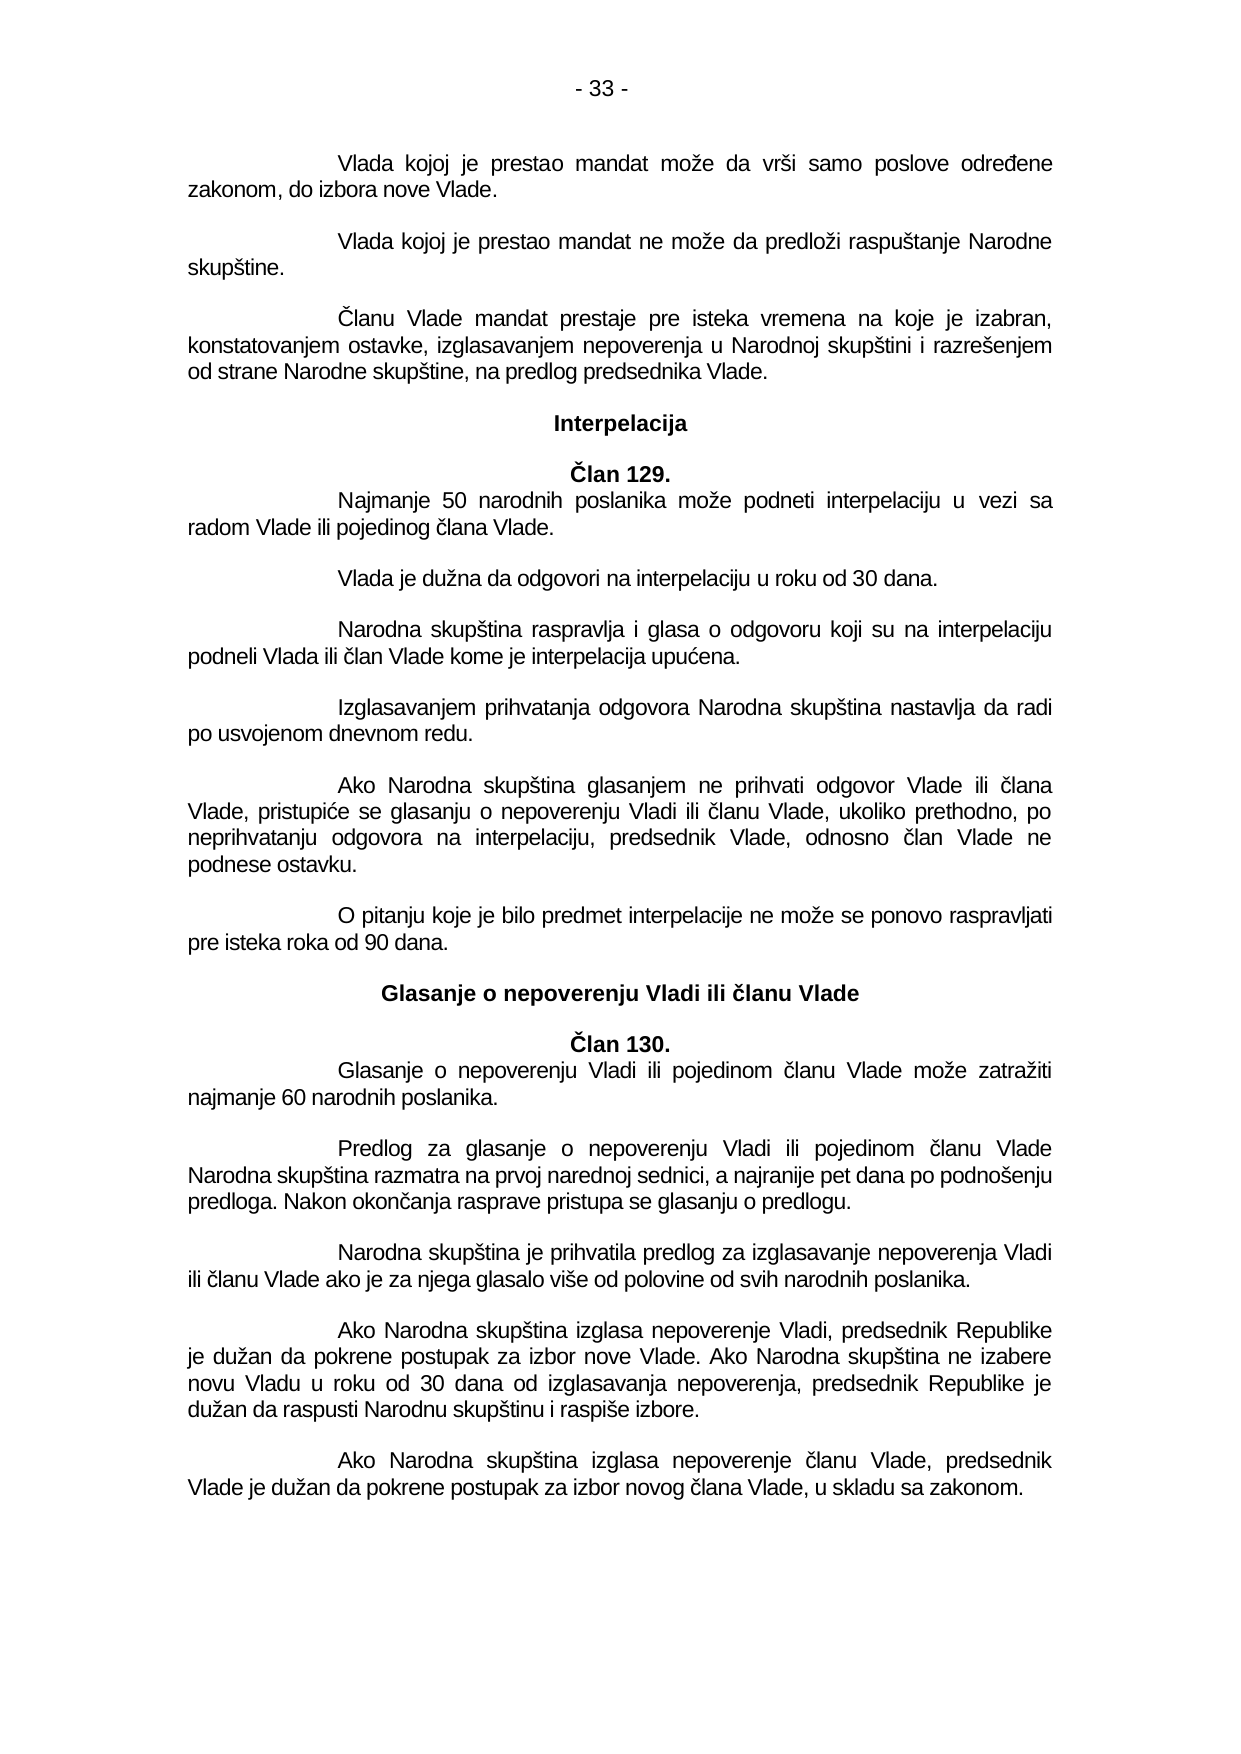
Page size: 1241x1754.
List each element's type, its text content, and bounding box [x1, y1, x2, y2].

text Vlada kojoj je prestao mandat ne može da predloži raspuštanje Narodne skupštine. [187, 228, 1053, 280]
text Članu Vlade mandat prestaje pre isteka vremena na koje je izabran, konstatovanjem ostavke, izglasavanjem nepoverenja u Narodnoj skupštini i razrešenjem od strane Narodne skupštine, na predlog predsednika Vlade. [187, 305, 1053, 384]
text O pitanju koje je bilo predmet interpelacije ne može se ponovo raspravljati pre isteka roka od 90 dana. [187, 902, 1053, 955]
text Predlog za glasanje o nepoverenju Vladi ili pojedinom članu Vlade Narodna skupština razmatra na prvoj narednoj sednici, a najranije pet dana po podnošenju predloga. Nakon okončanja rasprave pristupa se glasanju o predlogu. [187, 1135, 1053, 1214]
text Glasanje o nepoverenju Vladi ili članu Vlade [262, 980, 978, 1006]
text Najmanje 50 narodnih poslanika može podneti interpelaciju u vezi sa radom Vlade ili pojedinog člana Vlade. [187, 487, 1053, 540]
text Narodna skupština raspravlja i glasa o odgovoru koji su na interpelaciju podneli Vlada ili član Vlade kome je interpelacija upućena. [187, 616, 1053, 669]
text Narodna skupština je prihvatila predlog za izglasavanje nepoverenja Vladi ili članu Vlade ako je za njega glasalo više od polovine od svih narodnih poslanika. [187, 1239, 1053, 1292]
text Izglasavanjem prihvatanja odgovora Narodna skupština nastavlja da radi po usvojenom dnevnom redu. [187, 694, 1053, 747]
text Ako Narodna skupština izglasa nepoverenje članu Vlade, predsednik Vlade je dužan da pokrene postupak za izbor novog člana Vlade, u skladu sa zakonom. [187, 1447, 1053, 1500]
text Vlada je dužna da odgovori na interpelaciju u roku od 30 dana. [187, 565, 1053, 591]
text Član 130. [262, 1031, 978, 1057]
text Član 129. [262, 461, 978, 487]
text Ako Narodna skupština izglasa nepoverenje Vladi, predsednik Republike je dužan da pokrene postupak za izbor nove Vlade. Ako Narodna skupština ne izabere novu Vladu u roku od 30 dana od izglasavanja nepoverenja, predsednik Republike je dužan da raspusti Narodnu skupštinu i raspiše izbore. [187, 1317, 1053, 1422]
text Vlada kojoj je prestao mandat može da vrši samo poslove određene zakonom, do izbora nove Vlade. [187, 150, 1053, 203]
text Interpelacija [262, 409, 978, 436]
text Ako Narodna skupština glasanjem ne prihvati odgovor Vlade ili člana Vlade, pristupiće se glasanju o nepoverenju Vladi ili članu Vlade, ukoliko prethodno, po neprihvatanju odgovora na interpelaciju, predsednik Vlade, odnosno član Vlade ne podnese ostavku. [187, 772, 1053, 877]
text Glasanje o nepoverenju Vladi ili pojedinom članu Vlade može zatražiti najmanje 60 narodnih poslanika. [187, 1057, 1053, 1110]
